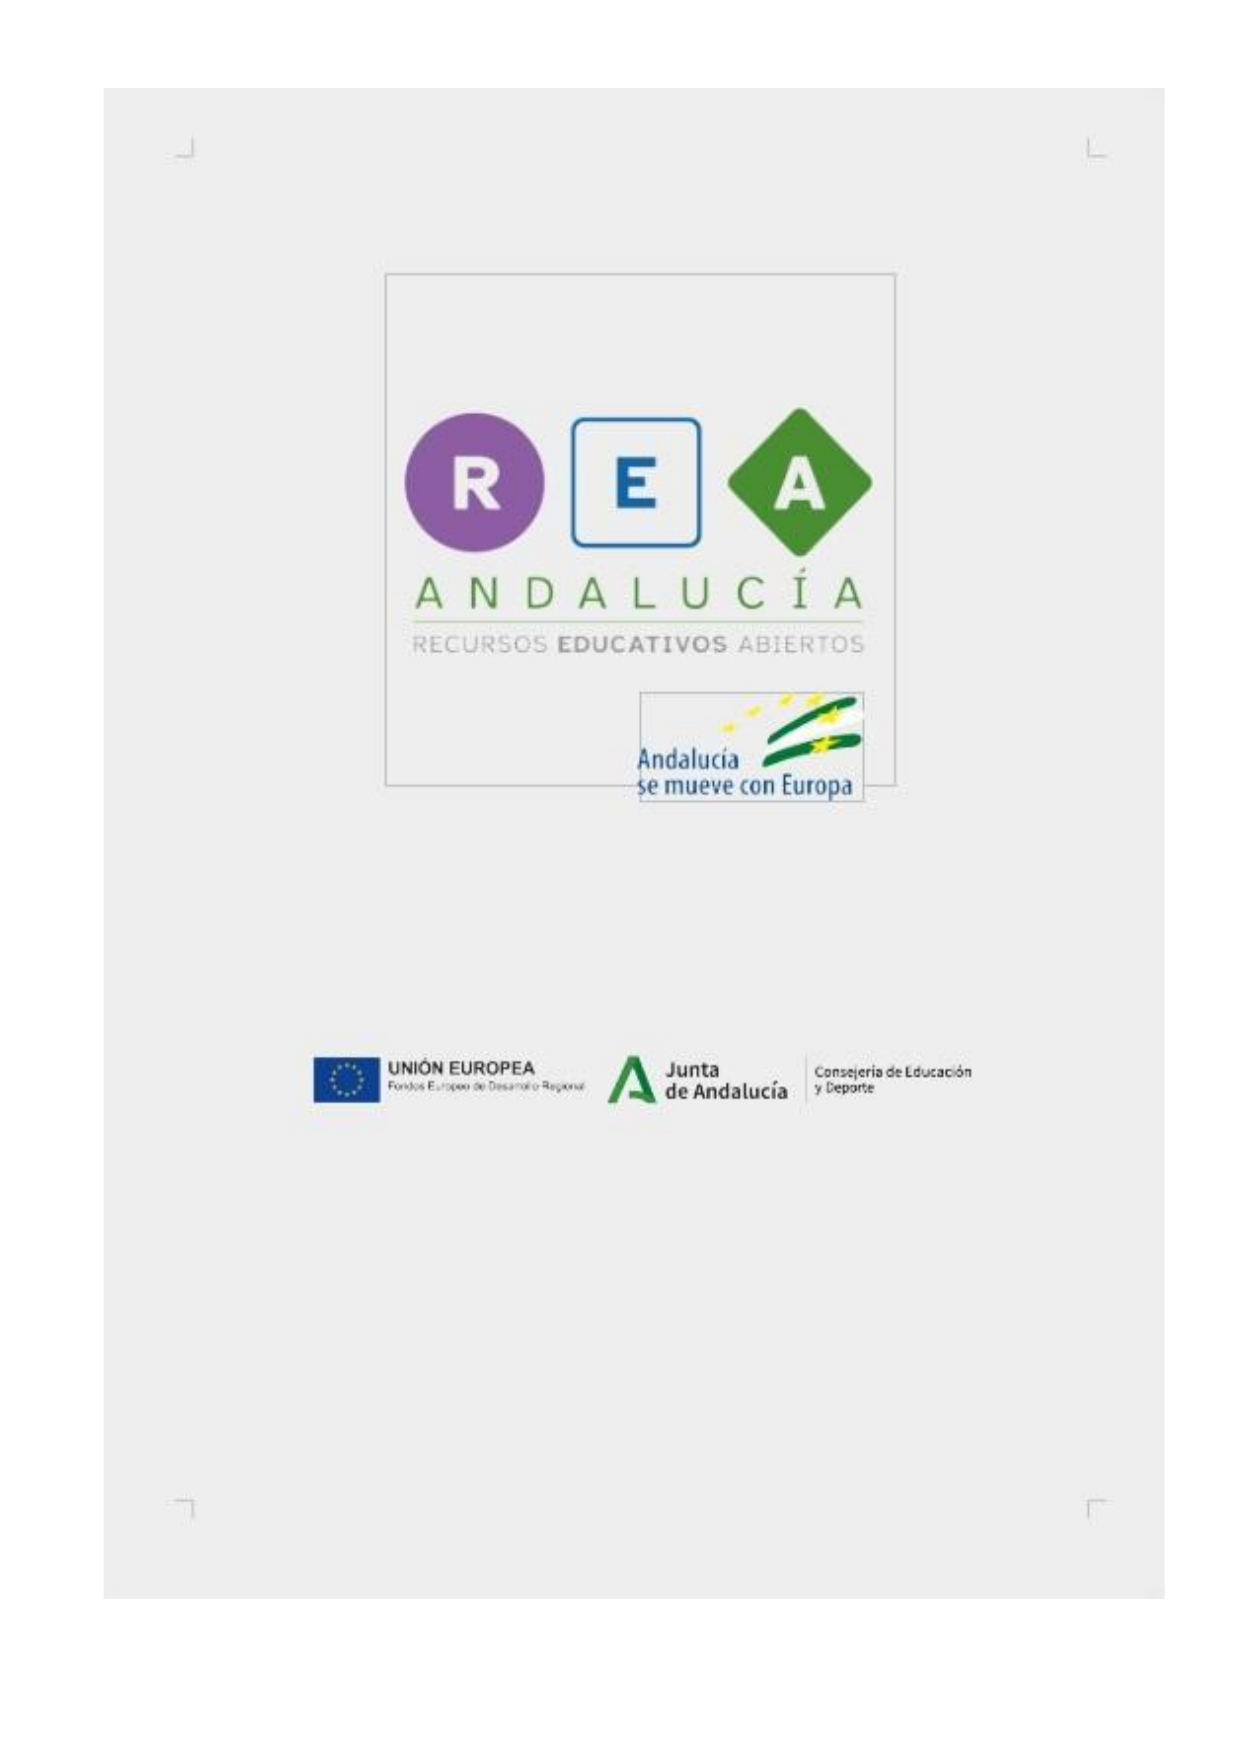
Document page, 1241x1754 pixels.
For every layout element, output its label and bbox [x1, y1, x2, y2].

picture [103, 88, 1165, 1599]
